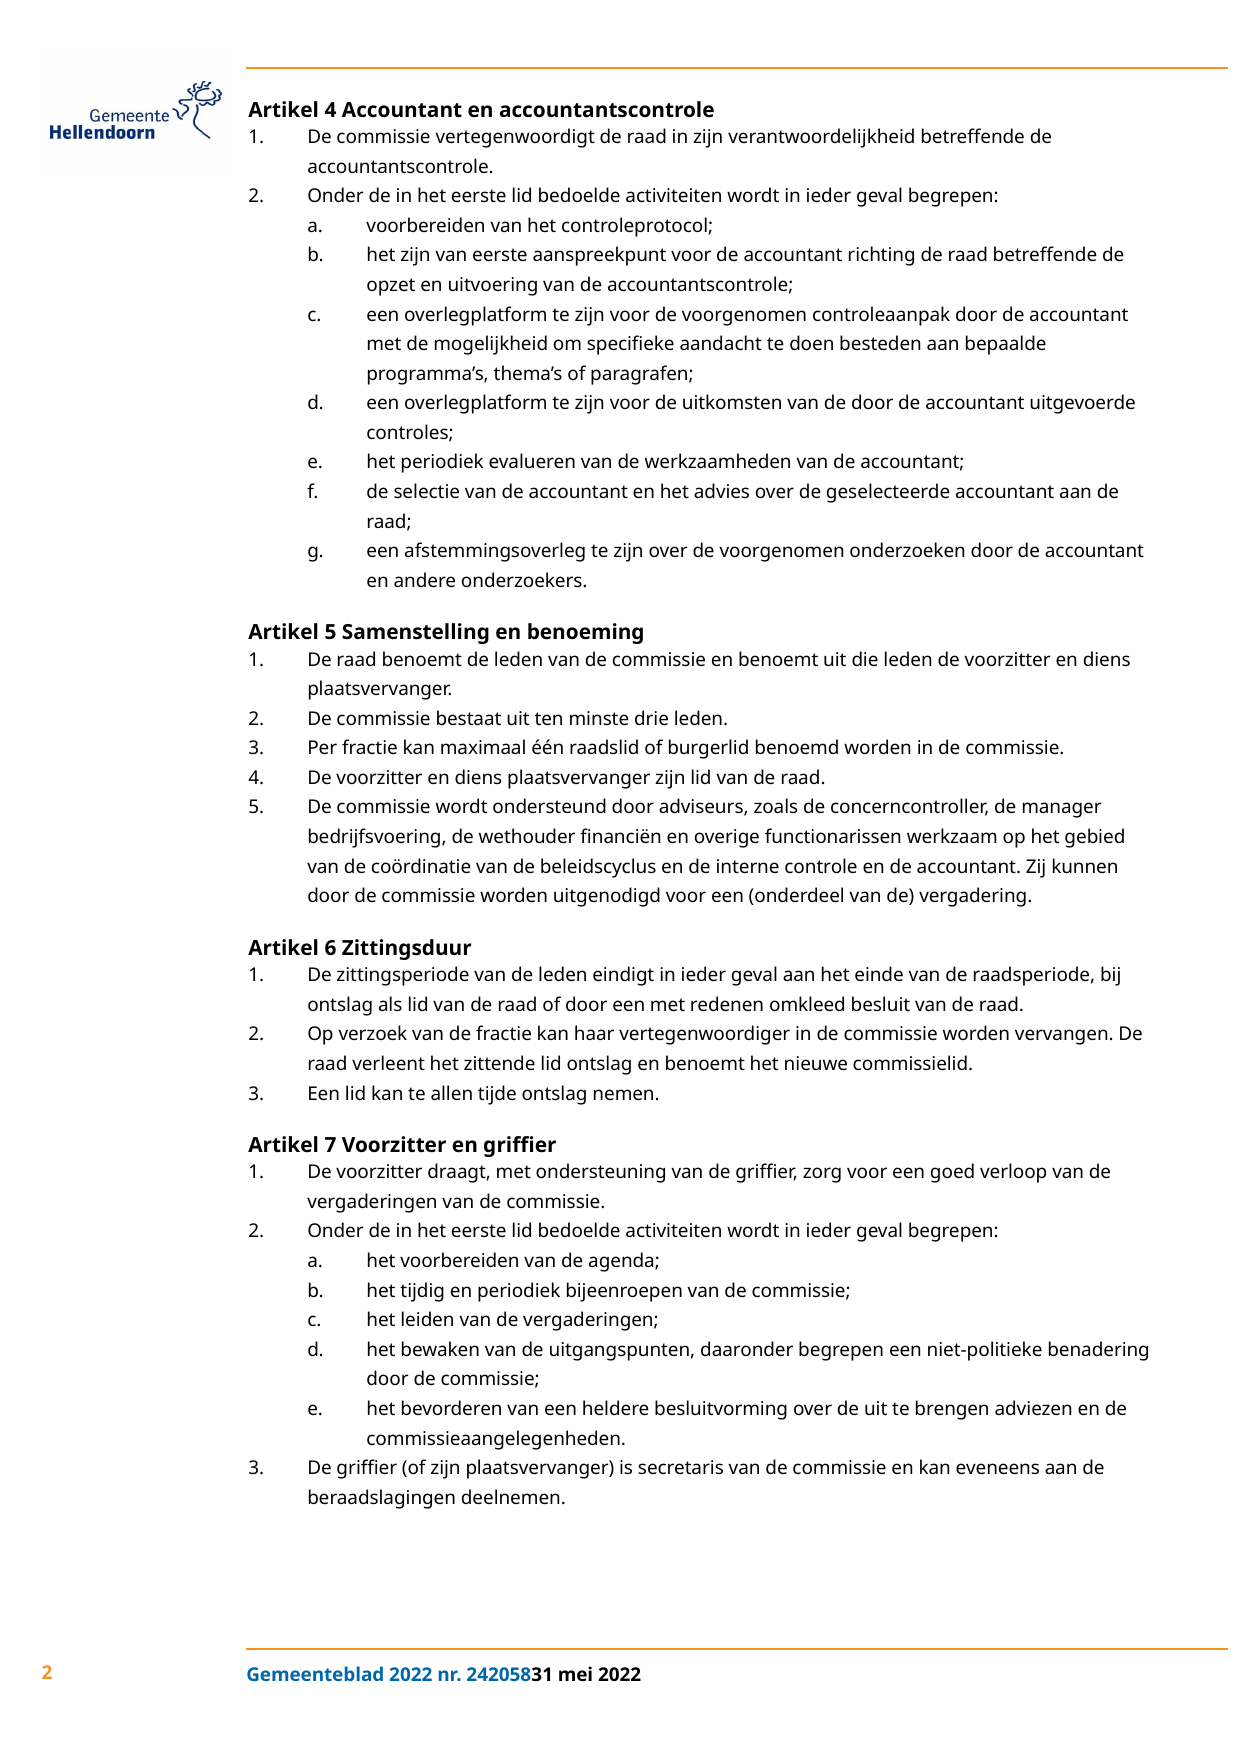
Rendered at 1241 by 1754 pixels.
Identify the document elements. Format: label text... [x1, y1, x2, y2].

list De zittingsperiode van de leden eindigt in ieder geval aan het einde van de raadsperiode, bij ontslag als lid van de raad of door een met redenen omkleed besluit van de raad. [248, 961, 1152, 1017]
list voorbereiden van het controleprotocol; [307, 212, 1152, 238]
text Artikel 5 Samenstelling en benoeming [248, 617, 1152, 646]
list het bevorderen van een heldere besluitvorming over de uit te brengen adviezen en de commissieaangelegenheden. [307, 1395, 1152, 1451]
list De raad benoemt de leden van de commissie en benoemt uit die leden de voorzitter en diens plaatsvervanger. [248, 646, 1152, 701]
text Artikel 7 Voorzitter en griffier [248, 1130, 1152, 1158]
list De voorzitter en diens plaatsvervanger zijn lid van de raad. [248, 764, 1152, 790]
list het bewaken van de uitgangspunten, daaronder begrepen een niet-politieke benadering door de commissie; [307, 1336, 1152, 1391]
list De griffier (of zijn plaatsvervanger) is secretaris van de commissie en kan eveneens aan de beraadslagingen deelnemen. [248, 1454, 1152, 1510]
list Per fractie kan maximaal één raadslid of burgerlid benoemd worden in de commissie. [248, 734, 1152, 760]
list het zijn van eerste aanspreekpunt voor de accountant richting de raad betreffende de opzet en uitvoering van de accountantscontrole; [307, 242, 1152, 297]
list een overlegplatform te zijn voor de uitkomsten van de door de accountant uitgevoerde controles; [307, 389, 1152, 445]
text Artikel 6 Zittingsduur [248, 933, 1152, 961]
text Artikel 4 Accountant en accountantscontrole [248, 95, 1152, 123]
picture [41, 47, 231, 172]
list Onder de in het eerste lid bedoelde activiteiten wordt in ieder geval begrepen: [248, 1218, 1152, 1243]
list de selectie van de accountant en het advies over de geselecteerde accountant aan de raad; [307, 478, 1152, 533]
list het periodiek evalueren van de werkzaamheden van de accountant; [307, 449, 1152, 474]
list De voorzitter draagt, met ondersteuning van de griffier, zorg voor een goed verloop van de vergaderingen van de commissie. [248, 1158, 1152, 1214]
list Op verzoek van de fractie kan haar vertegenwoordiger in de commissie worden vervangen. De raad verleent het zittende lid ontslag en benoemt het nieuwe commissielid. [248, 1021, 1152, 1076]
list het voorbereiden van de agenda; [307, 1247, 1152, 1273]
list De commissie bestaat uit ten minste drie leden. [248, 705, 1152, 731]
list een overlegplatform te zijn voor de voorgenomen controleaanpak door de accountant met de mogelijkheid om specifieke aandacht te doen besteden aan bepaalde programma’s, thema’s of paragrafen; [307, 301, 1152, 386]
list Onder de in het eerste lid bedoelde activiteiten wordt in ieder geval begrepen: [248, 182, 1152, 208]
list het tijdig en periodiek bijeenroepen van de commissie; [307, 1277, 1152, 1303]
list een afstemmingsoverleg te zijn over de voorgenomen onderzoeken door de accountant en andere onderzoekers. [307, 537, 1152, 593]
list Een lid kan te allen tijde ontslag nemen. [248, 1080, 1152, 1105]
list De commissie wordt ondersteund door adviseurs, zoals de concerncontroller, de manager bedrijfsvoering, de wethouder financiën en overige functionarissen werkzaam op het gebied van de coördinatie van de beleidscyclus en de interne controle en de accountant. Zij kunnen door de commissie worden uitgenodigd voor een (onderdeel van de) vergadering. [248, 794, 1152, 908]
list het leiden van de vergaderingen; [307, 1306, 1152, 1332]
list De commissie vertegenwoordigt de raad in zijn verantwoordelijkheid betreffende de accountantscontrole. [248, 123, 1152, 178]
